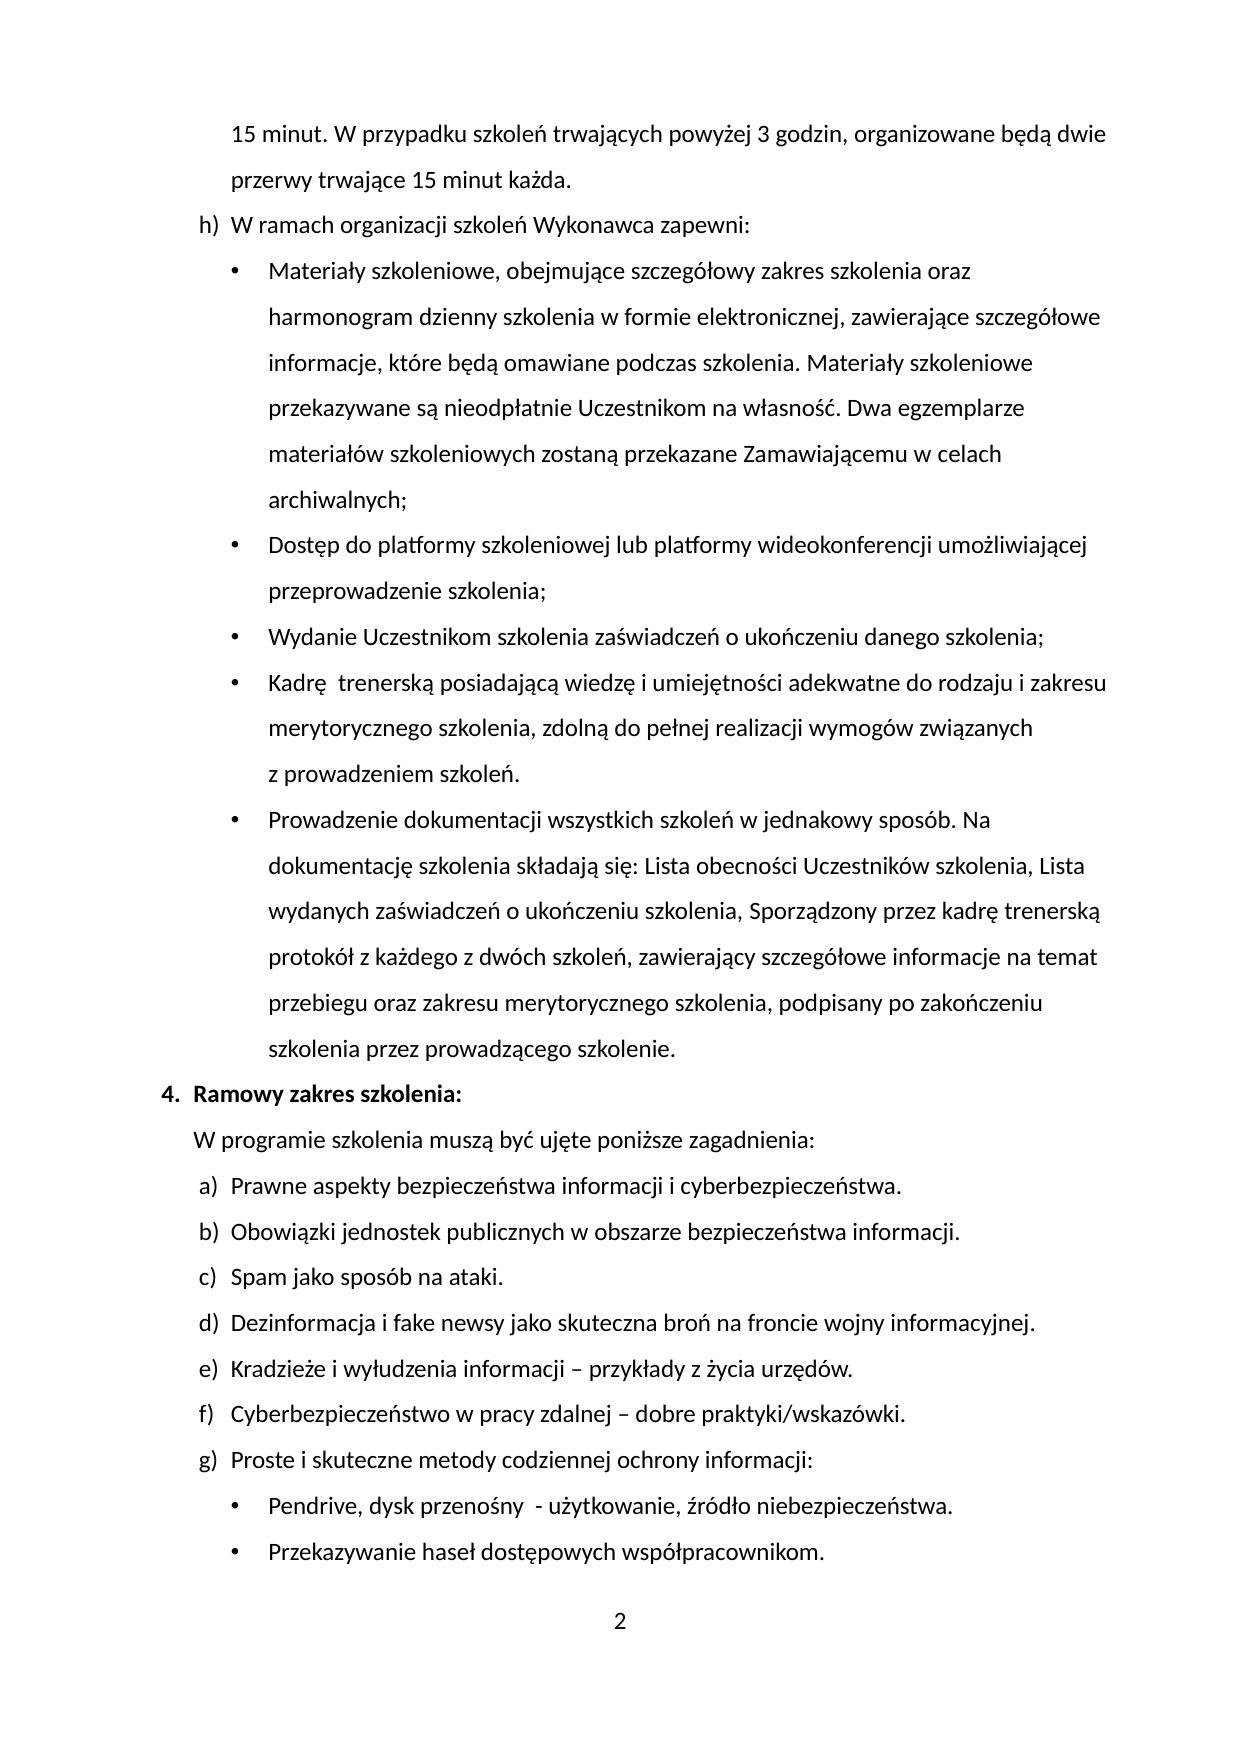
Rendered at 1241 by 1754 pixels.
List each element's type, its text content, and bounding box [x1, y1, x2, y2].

list Proste i skuteczne metody codziennej ochrony informacji: [193, 1444, 1122, 1475]
list Obowiązki jednostek publicznych w obszarze bezpieczeństwa informacji. [193, 1216, 1122, 1246]
list Spam jako sposób na ataki. [193, 1261, 1122, 1292]
list Materiały szkoleniowe, obejmujące szczegółowy zakres szkolenia oraz harmonogram dzienny szkolenia w formie elektronicznej, zawierające szczegółowe informacje, które będą omawiane podczas szkolenia. Materiały szkoleniowe przekazywane są nieodpłatnie Uczestnikom na własność. Dwa egzemplarze materiałów szkoleniowych zostaną przekazane Zamawiającemu w celach archiwalnych; [231, 255, 1122, 514]
list Pendrive, dysk przenośny - użytkowanie, źródło niebezpieczeństwa. [231, 1490, 1122, 1521]
list W programie szkolenia muszą być ujęte poniższe zagadnienia: [156, 1124, 1122, 1155]
list Wydanie Uczestnikom szkolenia zaświadczeń o ukończeniu danego szkolenia; [231, 621, 1122, 652]
list Przekazywanie haseł dostępowych współpracownikom. [231, 1536, 1122, 1566]
list Kradzieże i wyłudzenia informacji – przykłady z życia urzędów. [193, 1353, 1122, 1383]
list Prowadzenie dokumentacji wszystkich szkoleń w jednakowy sposób. Na dokumentację szkolenia składają się: Lista obecności Uczestników szkolenia, Lista wydanych zaświadczeń o ukończeniu szkolenia, Sporządzony przez kadrę trenerską protokół z każdego z dwóch szkoleń, zawierający szczegółowe informacje na temat przebiegu oraz zakresu merytorycznego szkolenia, podpisany po zakończeniu szkolenia przez prowadzącego szkolenie. [231, 804, 1122, 1063]
list W ramach organizacji szkoleń Wykonawca zapewni: [193, 209, 1122, 240]
list 15 minut. W przypadku szkoleń trwających powyżej 3 godzin, organizowane będą dwie przerwy trwające 15 minut każda. [193, 118, 1122, 194]
list Dezinformacja i fake newsy jako skuteczna broń na froncie wojny informacyjnej. [193, 1307, 1122, 1338]
list Ramowy zakres szkolenia: [156, 1078, 1122, 1109]
list Prawne aspekty bezpieczeństwa informacji i cyberbezpieczeństwa. [193, 1170, 1122, 1200]
list Dostęp do platformy szkoleniowej lub platformy wideokonferencji umożliwiającej przeprowadzenie szkolenia; [231, 530, 1122, 606]
list Kadrę trenerską posiadającą wiedzę i umiejętności adekwatne do rodzaju i zakresu merytorycznego szkolenia, zdolną do pełnej realizacji wymogów związanych z prowadzeniem szkoleń. [231, 667, 1122, 789]
list Cyberbezpieczeństwo w pracy zdalnej – dobre praktyki/wskazówki. [193, 1398, 1122, 1429]
